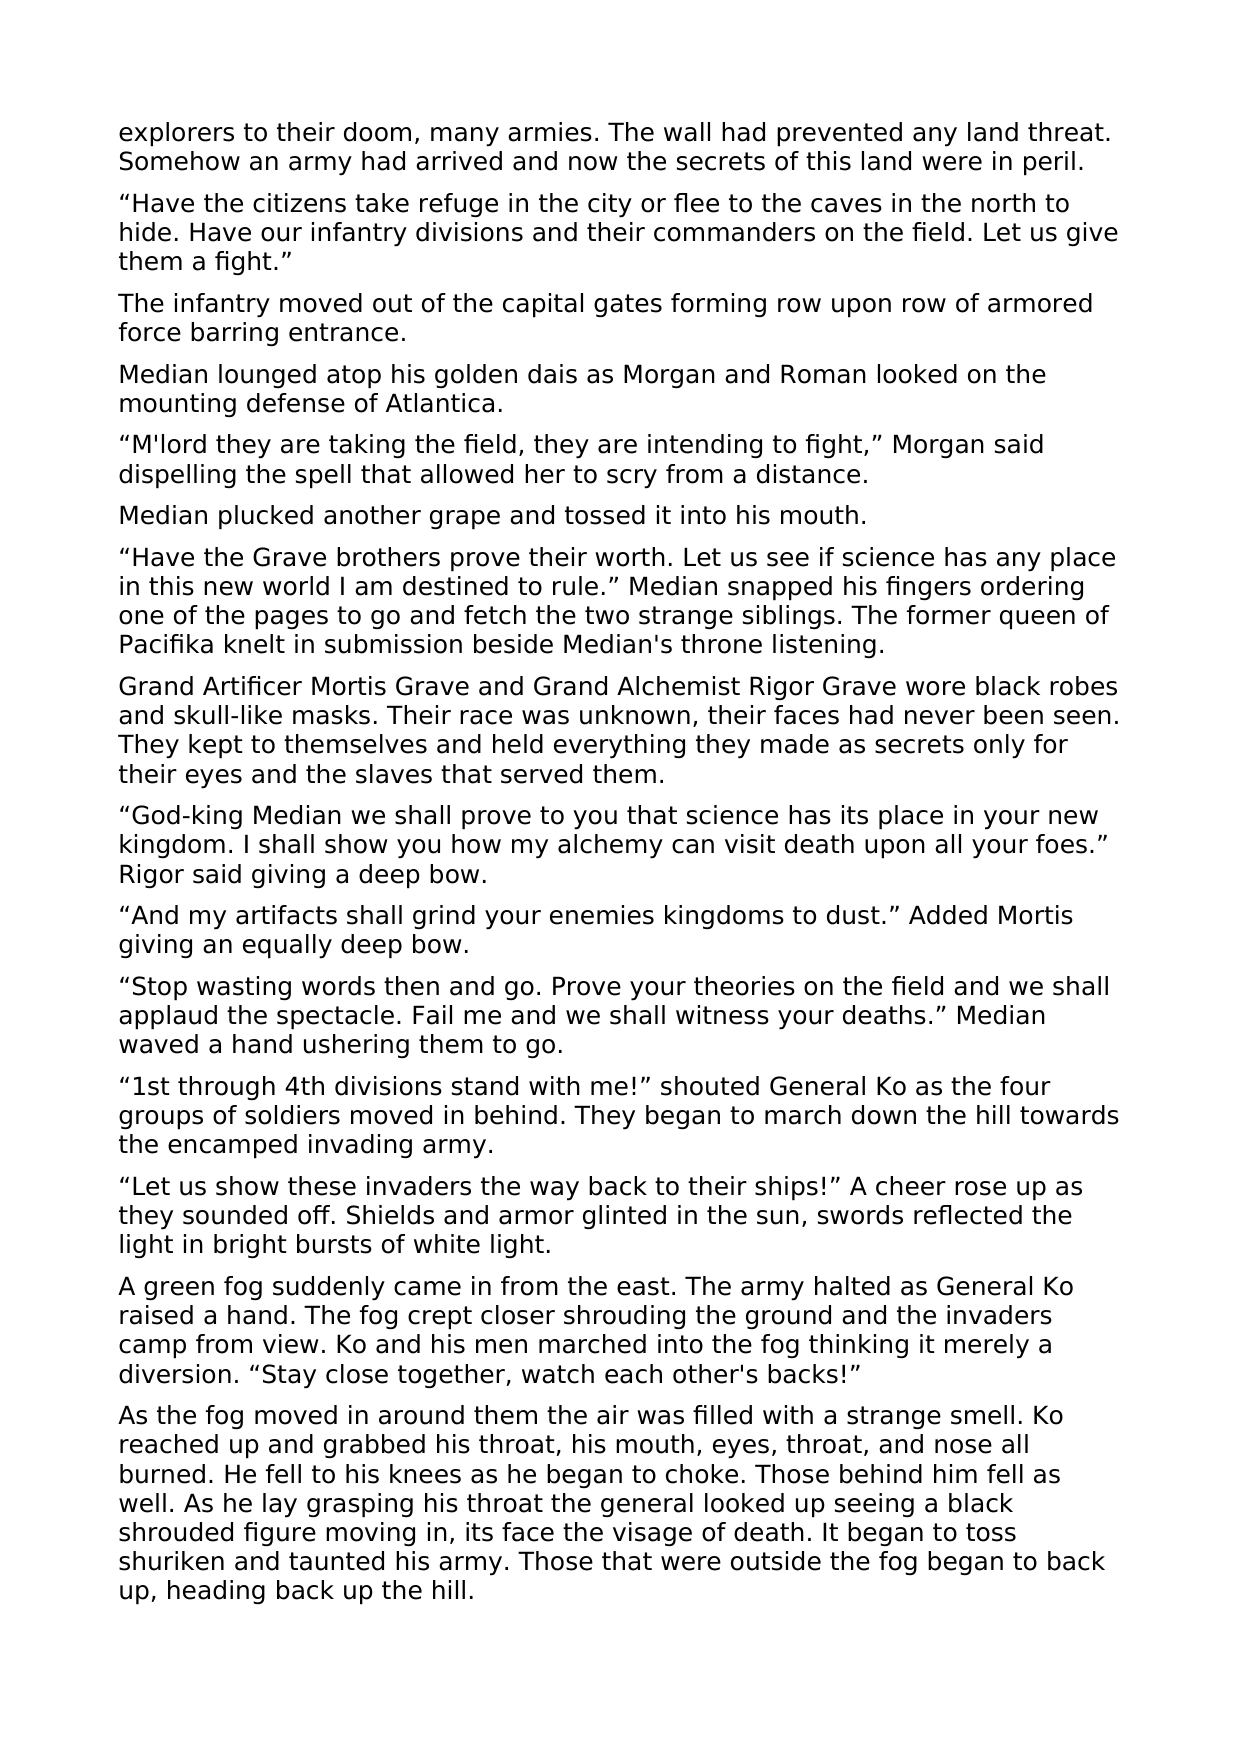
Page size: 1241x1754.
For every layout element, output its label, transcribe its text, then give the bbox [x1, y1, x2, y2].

text explorers to their doom, many armies. The wall had prevented any land threat. Somehow an army had arrived and now the secrets of this land were in peril. [118, 118, 1122, 176]
text “M'lord they are taking the field, they are intending to fight,” Morgan said dispelling the spell that allowed her to scry from a distance. [118, 431, 1122, 489]
text “Have the citizens take refuge in the city or flee to the caves in the north to hide. Have our infantry divisions and their commanders on the field. Let us give them a fight.” [118, 189, 1122, 276]
text Median lounged atop his golden dais as Morgan and Roman looked on the mounting defense of Atlantica. [118, 360, 1122, 418]
text “And my artifacts shall grind your enemies kingdoms to dust.” Added Mortis giving an equally deep bow. [118, 901, 1122, 960]
text “Have the Grave brothers prove their worth. Let us see if science has any place in this new world I am destined to rule.” Median snapped his fingers ordering one of the pages to go and fetch the two strange siblings. The former queen of Pacifika knelt in submission beside Median's throne listening. [118, 543, 1122, 660]
text “1st through 4th divisions stand with me!” shouted General Ko as the four groups of soldiers moved in behind. They began to march down the hill towards the encamped invading army. [118, 1072, 1122, 1160]
text The infantry moved out of the capital gates forming row upon row of armored force barring entrance. [118, 289, 1122, 347]
text “Let us show these invaders the way back to their ships!” A cheer rose up as they sounded off. Shields and armor glinted in the sun, swords reflected the light in bright bursts of white light. [118, 1172, 1122, 1260]
text “Stop wasting words then and go. Prove your theories on the field and we shall applaud the spectacle. Fail me and we shall witness your deaths.” Median waved a hand ushering them to go. [118, 972, 1122, 1060]
text A green fog suddenly came in from the east. The army halted as General Ko raised a hand. The fog crept closer shrouding the ground and the invaders camp from view. Ko and his men marched into the fog thinking it merely a diversion. “Stay close together, watch each other's backs!” [118, 1272, 1122, 1389]
text Grand Artificer Mortis Grave and Grand Alchemist Rigor Grave wore black robes and skull-like masks. Their race was unknown, their faces had never been seen. They kept to themselves and held everything they made as secrets only for their eyes and the slaves that served them. [118, 672, 1122, 789]
text “God-king Median we shall prove to you that science has its place in your new kingdom. I shall show you how my alchemy can visit death upon all your foes.” Rigor said giving a deep bow. [118, 801, 1122, 889]
text Median plucked another grape and tossed it into his mouth. [118, 501, 1122, 531]
text As the fog moved in around them the air was filled with a strange smell. Ko reached up and grabbed his throat, his mouth, eyes, throat, and nose all burned. He fell to his knees as he began to choke. Those behind him fell as well. As he lay grasping his throat the general looked up seeing a black shrouded figure moving in, its face the visage of death. It began to toss shuriken and taunted his army. Those that were outside the fog began to back up, heading back up the hill. [118, 1401, 1122, 1606]
